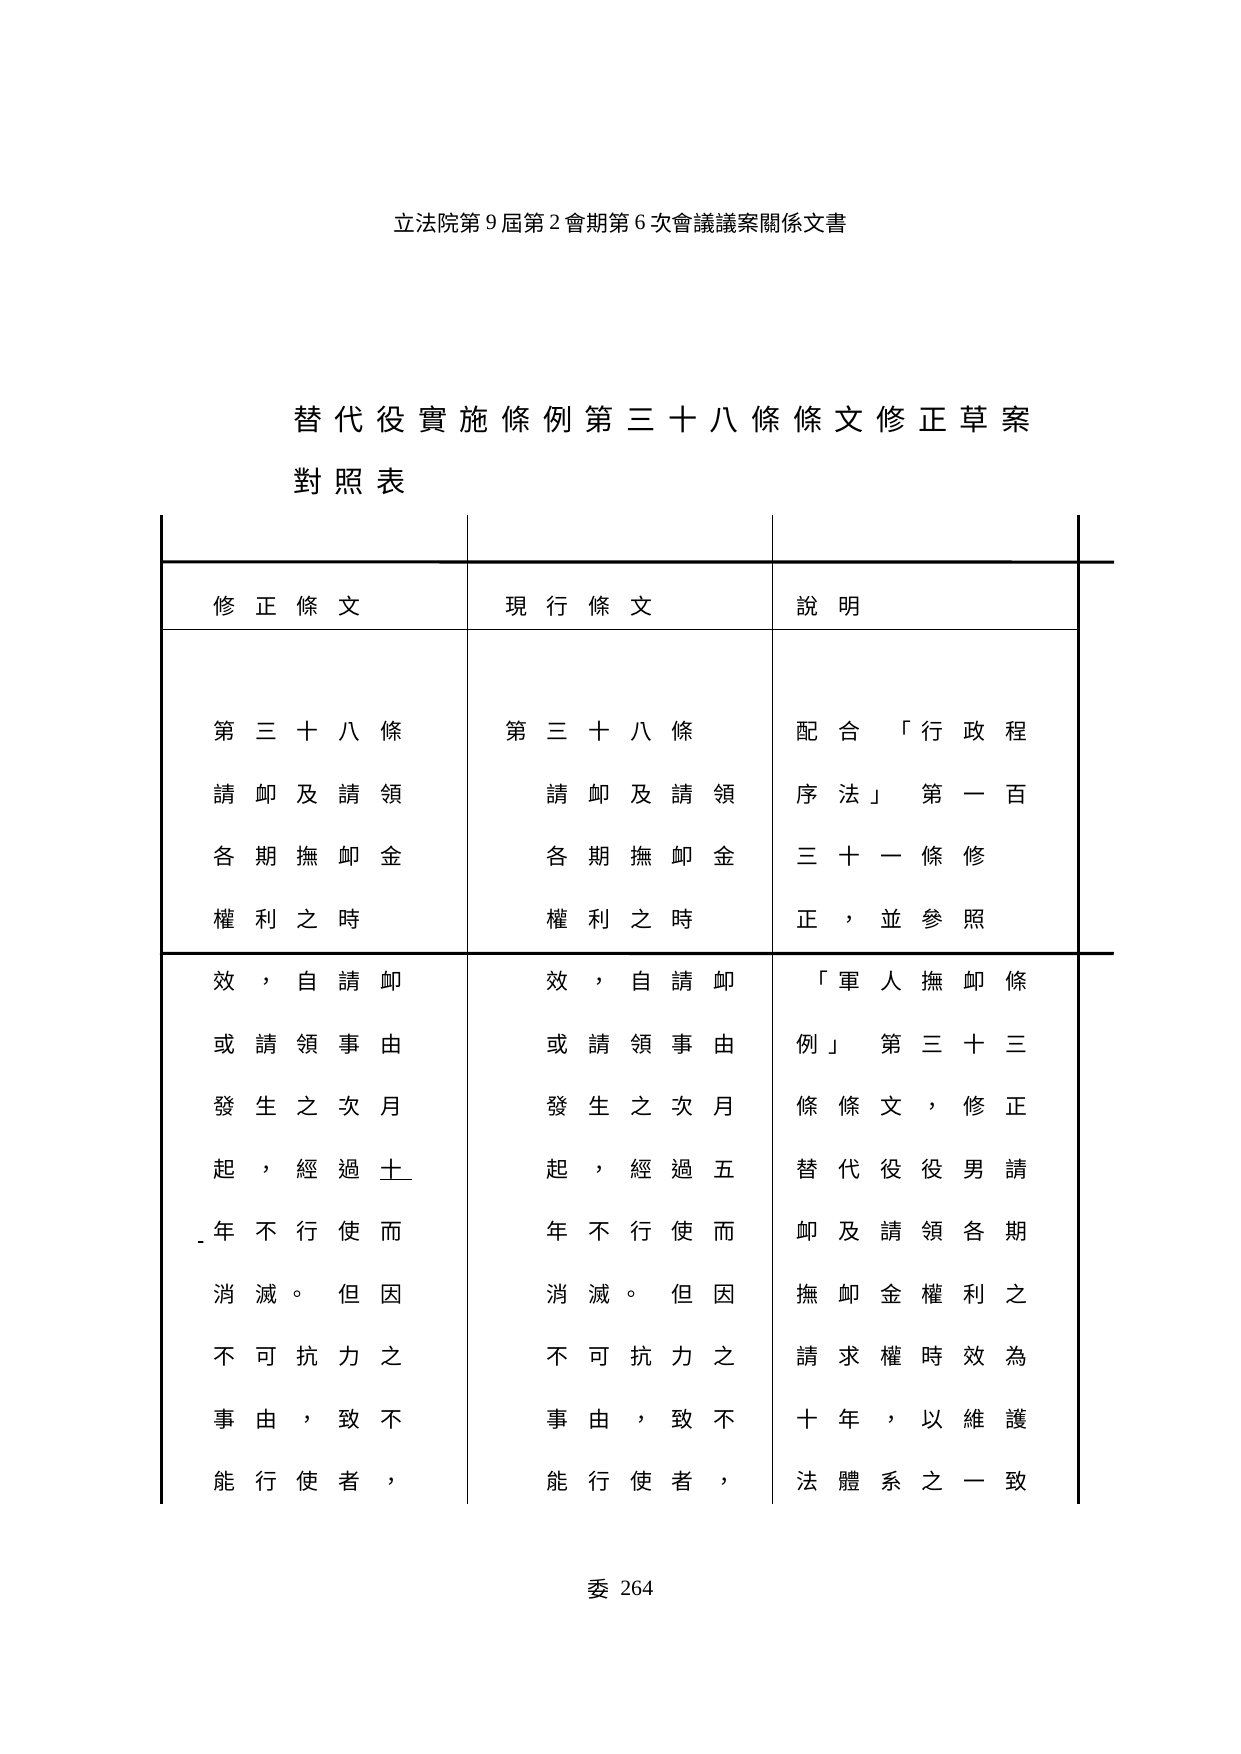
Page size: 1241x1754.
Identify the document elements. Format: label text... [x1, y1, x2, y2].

table_cell 修正條文 [163, 564, 467, 629]
table_cell 配合「行政程序法」第一百三十一條修正，並參照 [773, 630, 1077, 951]
table_cell 現行條文 [468, 564, 772, 629]
table_header 替代役實施條例第三十八條條文修正草案對照表 [162, 313, 1078, 515]
table_cell 第三十八條 請卹及請領各期撫卹金權利之時 [163, 630, 467, 951]
table_cell [163, 515, 467, 560]
table_cell [773, 515, 1077, 560]
table_cell 第三十八條 請卹及請領各期撫卹金權利之時 [468, 630, 772, 951]
table_cell [468, 515, 772, 560]
table_cell 效，自請卹或請領事由發生之次月起，經過五年不行使而消滅。但因不可抗力之事由，致不能行使者， [468, 955, 772, 1504]
table_cell 效，自請卹或請領事由發生之次月起，經過十年不行使而消滅。但因不可抗力之事由，致不能行使者， [163, 955, 467, 1504]
table_cell 說明 [773, 564, 1077, 629]
table_cell 「軍人撫卹條例」第三十三條條文，修正替代役役男請卹及請領各期撫卹金權利之請求權時效為十年，以維護法體系之一致 [773, 956, 1077, 1504]
